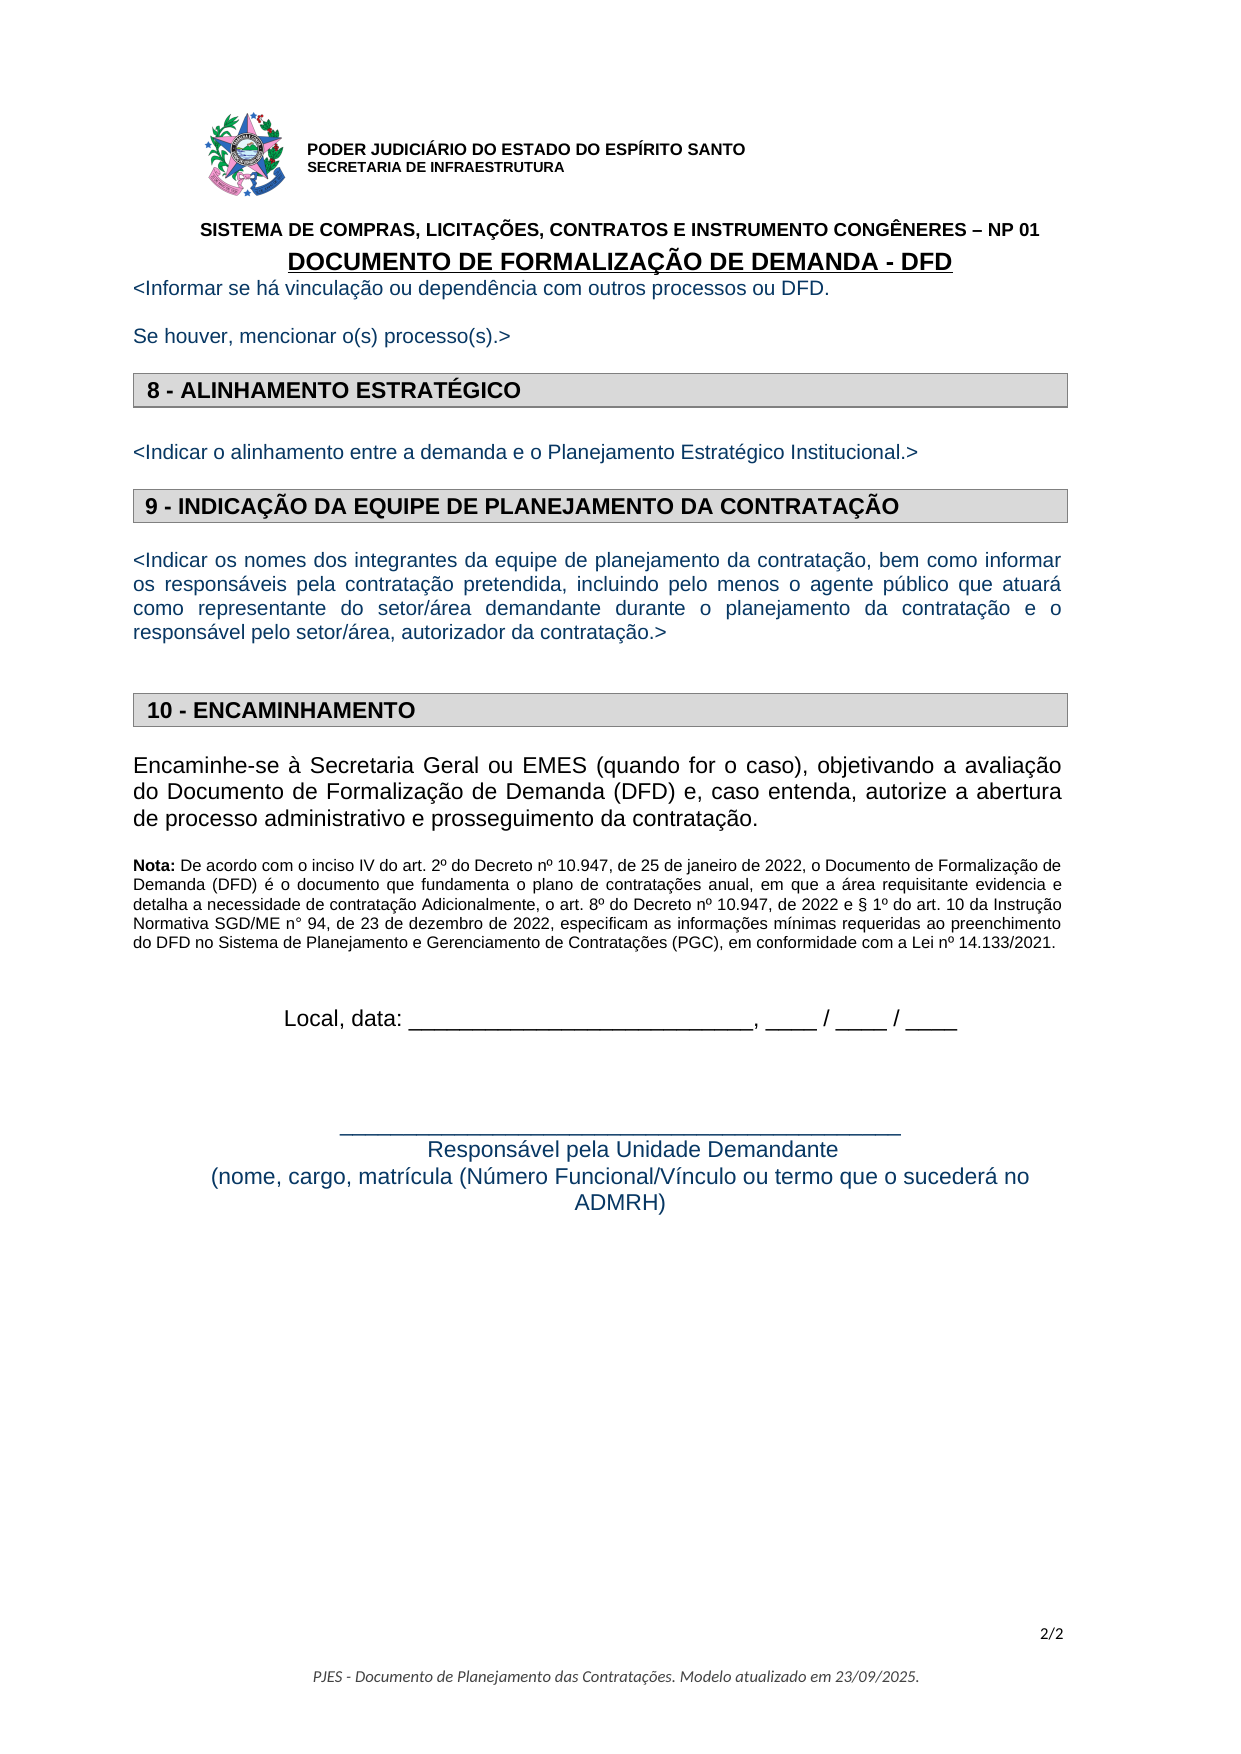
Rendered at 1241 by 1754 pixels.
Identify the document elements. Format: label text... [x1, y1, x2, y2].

text <Indicar os nomes dos integrantes da equipe de planejamento da contratação, bem como informar os responsáveis pela contratação pretendida, incluindo pelo menos o agente público que atuará como representante do setor/área demandante durante o planejamento da contratação e o responsável pelo setor/área, autorizador da contratação.> [133, 548, 1063, 644]
text ____________________________________________ [177, 1110, 1063, 1136]
table_header 9 - INDICAÇÃO DA EQUIPE DE PLANEJAMENTO DA CONTRATAÇÃO [134, 490, 1067, 522]
text <Indicar o alinhamento entre a demanda e o Planejamento Estratégico Institucional.> [133, 440, 1106, 464]
text <Informar se há vinculação ou dependência com outros processos ou DFD. [133, 275, 1106, 299]
text Responsável pela Unidade Demandante [177, 1136, 1063, 1163]
text Se houver, mencionar o(s) processo(s).> [133, 324, 1106, 348]
text Encaminhe-se à Secretaria Geral ou EMES (quando for o caso), objetivando a avaliação do Documento de Formalização de Demanda (DFD) e, caso entenda, autorize a abertura de processo administrativo e prosseguimento da contratação. [133, 752, 1063, 831]
text Local, data: ___________________________, ____ / ____ / ____ [177, 1004, 1063, 1031]
picture [202, 111, 289, 201]
text (nome, cargo, matrícula (Número Funcional/Vínculo ou termo que o sucederá no ADMRH) [177, 1163, 1063, 1215]
table_header 10 - ENCAMINHAMENTO [134, 694, 1067, 726]
text Nota: De acordo com o inciso IV do art. 2º do Decreto nº 10.947, de 25 de janeiro de 2022, o Documento de Formalização de Demanda (DFD) é o documento que fundamenta o plano de contratações anual, em que a área requisitante evidencia e detalha a necessidade de contratação Adicionalmente, o art. 8º do Decreto nº 10.947, de 2022 e § 1º do art. 10 da Instrução Normativa SGD/ME n° 94, de 23 de dezembro de 2022, especificam as informações mínimas requeridas ao preenchimento do DFD no Sistema de Planejamento e Gerenciamento de Contratações (PGC), em conformidade com a Lei nº 14.133/2021. [133, 856, 1063, 952]
table_header 8 - ALINHAMENTO ESTRATÉGICO [134, 374, 1067, 406]
